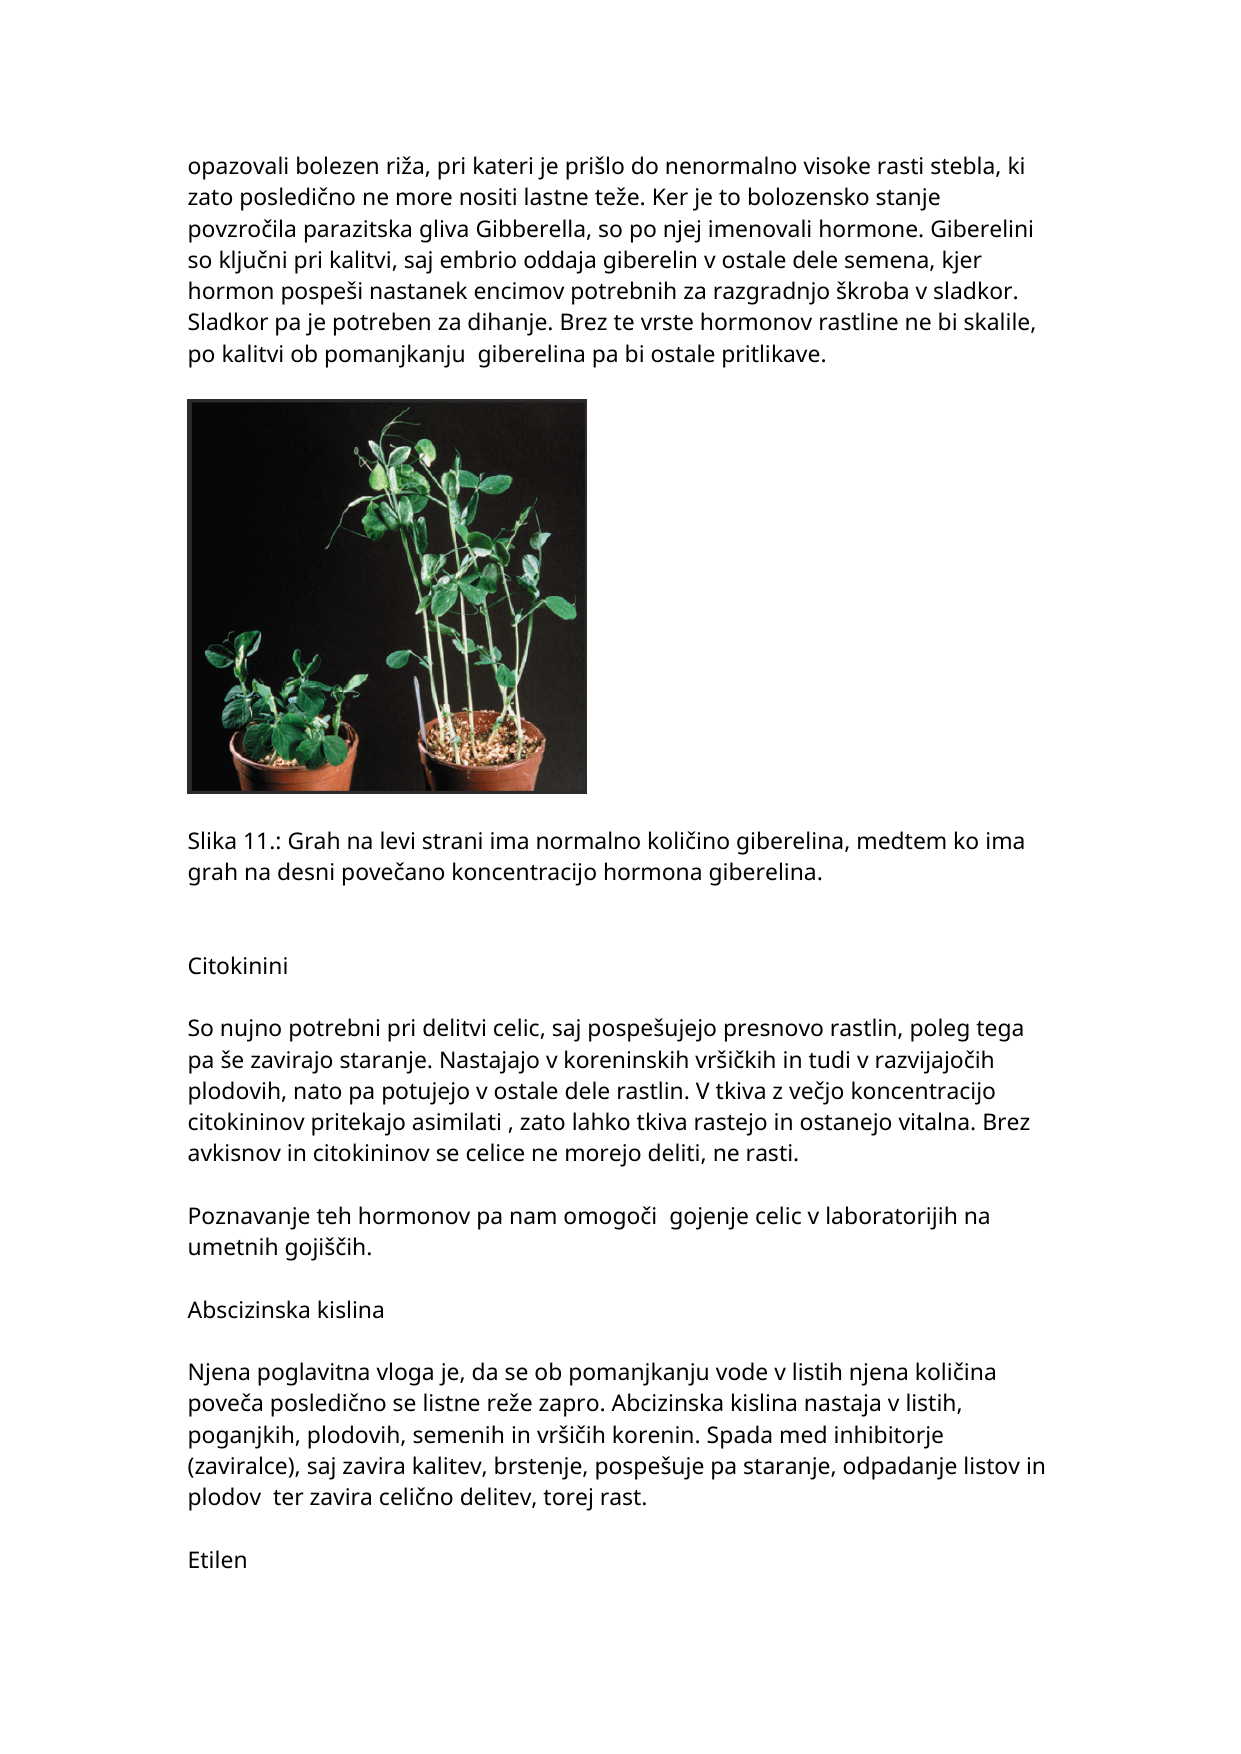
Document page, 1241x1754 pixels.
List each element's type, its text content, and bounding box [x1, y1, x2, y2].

picture [187, 399, 587, 794]
text Slika 11.: Grah na levi strani ima normalno količino giberelina, medtem ko ima grah na desni povečano koncentracijo hormona giberelina. [187, 825, 1053, 887]
text Abscizinska kislina [187, 1294, 1053, 1325]
text Etilen [187, 1544, 1053, 1575]
text Njena poglavitna vloga je, da se ob pomanjkanju vode v listih njena količina poveča posledično se listne reže zapro. Abcizinska kislina nastaja v listih, poganjkih, plodovih, semenih in vršičih korenin. Spada med inhibitorje (zaviralce), saj zavira kalitev, brstenje, pospešuje pa staranje, odpadanje listov in plodov ter zavira celično delitev, torej rast. [187, 1356, 1053, 1512]
text Citokinini [187, 950, 1053, 981]
text Poznavanje teh hormonov pa nam omogoči gojenje celic v laboratorijih na umetnih gojiščih. [187, 1200, 1053, 1262]
text So nujno potrebni pri delitvi celic, saj pospešujejo presnovo rastlin, poleg tega pa še zavirajo staranje. Nastajajo v koreninskih vršičkih in tudi v razvijajočih plodovih, nato pa potujejo v ostale dele rastlin. V tkiva z večjo koncentracijo citokininov pritekajo asimilati , zato lahko tkiva rastejo in ostanejo vitalna. Brez avkisnov in citokininov se celice ne morejo deliti, ne rasti. [187, 1012, 1053, 1169]
text opazovali bolezen riža, pri kateri je prišlo do nenormalno visoke rasti stebla, ki zato posledično ne more nositi lastne teže. Ker je to bolozensko stanje povzročila parazitska gliva Gibberella, so po njej imenovali hormone. Giberelini so ključni pri kalitvi, saj embrio oddaja giberelin v ostale dele semena, kjer hormon pospeši nastanek encimov potrebnih za razgradnjo škroba v sladkor. Sladkor pa je potreben za dihanje. Brez te vrste hormonov rastline ne bi skalile, po kalitvi ob pomanjkanju giberelina pa bi ostale pritlikave. [187, 150, 1053, 369]
